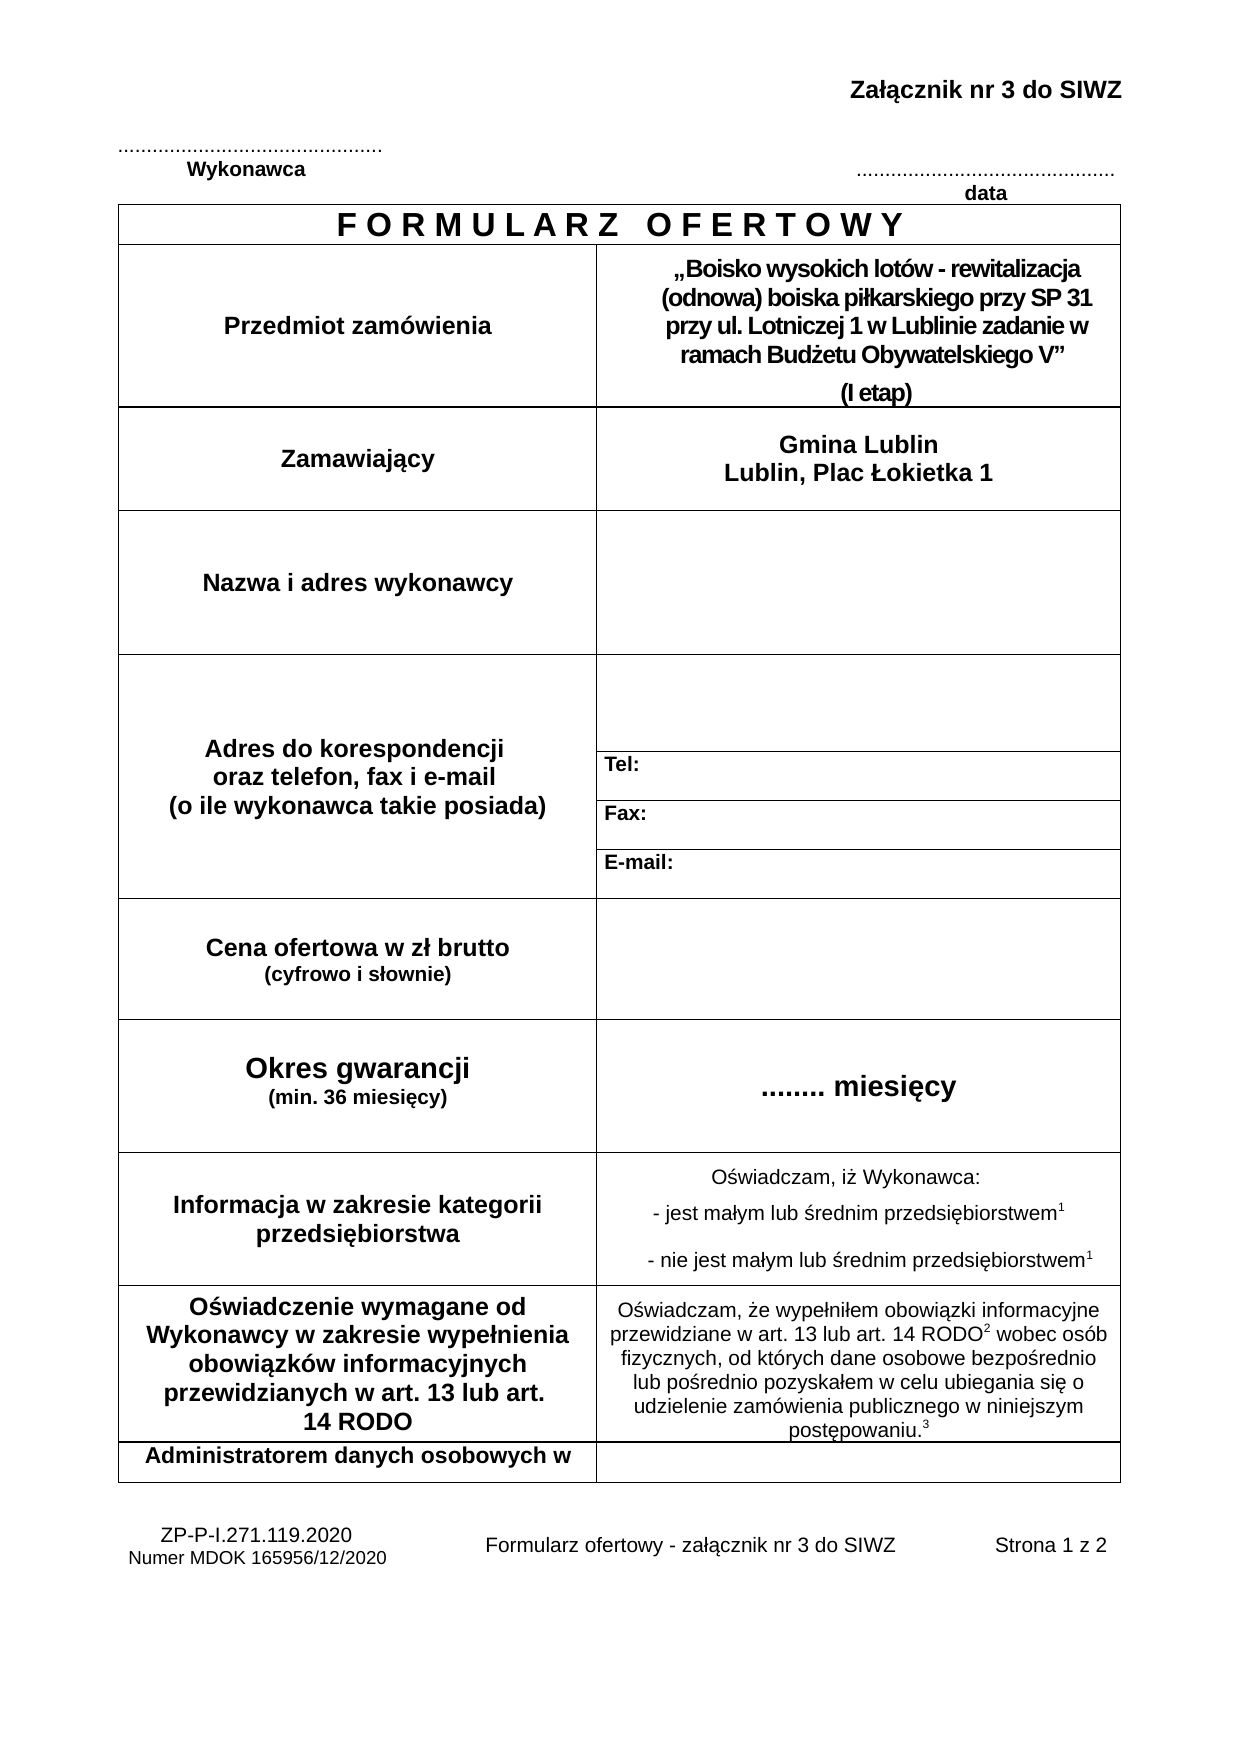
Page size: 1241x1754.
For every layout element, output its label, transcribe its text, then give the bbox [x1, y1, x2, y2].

table_cell [597, 511, 1120, 654]
table_cell Nazwa i adres wykonawcy [119, 511, 596, 654]
table_cell Zamawiający [119, 408, 596, 509]
subtitle Załącznik nr 3 do SIWZ [117, 75, 1122, 104]
text Wykonawca ............................................. [117, 156, 1122, 180]
table_cell [597, 899, 1120, 1019]
table_cell Fax: [597, 801, 1120, 849]
table_cell Tel: [597, 752, 1120, 800]
table_cell Informacja w zakresie kategorii przedsiębiorstwa [119, 1153, 596, 1285]
text data [117, 180, 1122, 204]
table_cell Oświadczam, że wypełniłem obowiązki informacyjne przewidziane w art. 13 lub art. 14 RODO2 wobec osób fizycznych, od których dane osobowe bezpośrednio lub pośrednio pozyskałem w celu ubiegania się o udzielenie zamówienia publicznego w niniejszym postępowaniu.3 [597, 1286, 1120, 1441]
table_cell Przedmiot zamówienia [119, 245, 596, 406]
table_cell ........ miesięcy [597, 1020, 1120, 1152]
table_cell Administratorem danych osobowych w [119, 1443, 596, 1482]
table_cell Cena ofertowa w zł brutto (cyfrowo i słownie) [119, 899, 596, 1019]
text .............................................. [117, 132, 1122, 156]
table_cell Oświadczenie wymagane od Wykonawcy w zakresie wypełnienia obowiązków informacyjnych przewidzianych w art. 13 lub art. 14 RODO [119, 1286, 596, 1441]
table_cell E-mail: [597, 850, 1120, 898]
table_cell Oświadczam, iż Wykonawca: - jest małym lub średnim przedsiębiorstwem1 - nie jest małym lub średnim przedsiębiorstwem1 [597, 1153, 1120, 1285]
table_cell „Boisko wysokich lotów - rewitalizacja (odnowa) boiska piłkarskiego przy SP 31 przy ul. Lotniczej 1 w Lublinie zadanie w ramach Budżetu Obywatelskiego V” (I etap) [597, 245, 1120, 406]
table_cell Gmina Lublin Lublin, Plac Łokietka 1 [597, 408, 1120, 509]
table_cell [597, 1443, 1120, 1482]
table_cell Okres gwarancji (min. 36 miesięcy) [119, 1020, 596, 1152]
table_cell [597, 655, 1120, 751]
table_header F O R M U L A R Z O F E R T O W Y [119, 205, 1120, 244]
table_cell Adres do korespondencji oraz telefon, fax i e-mail (o ile wykonawca takie posiada) [119, 655, 596, 898]
